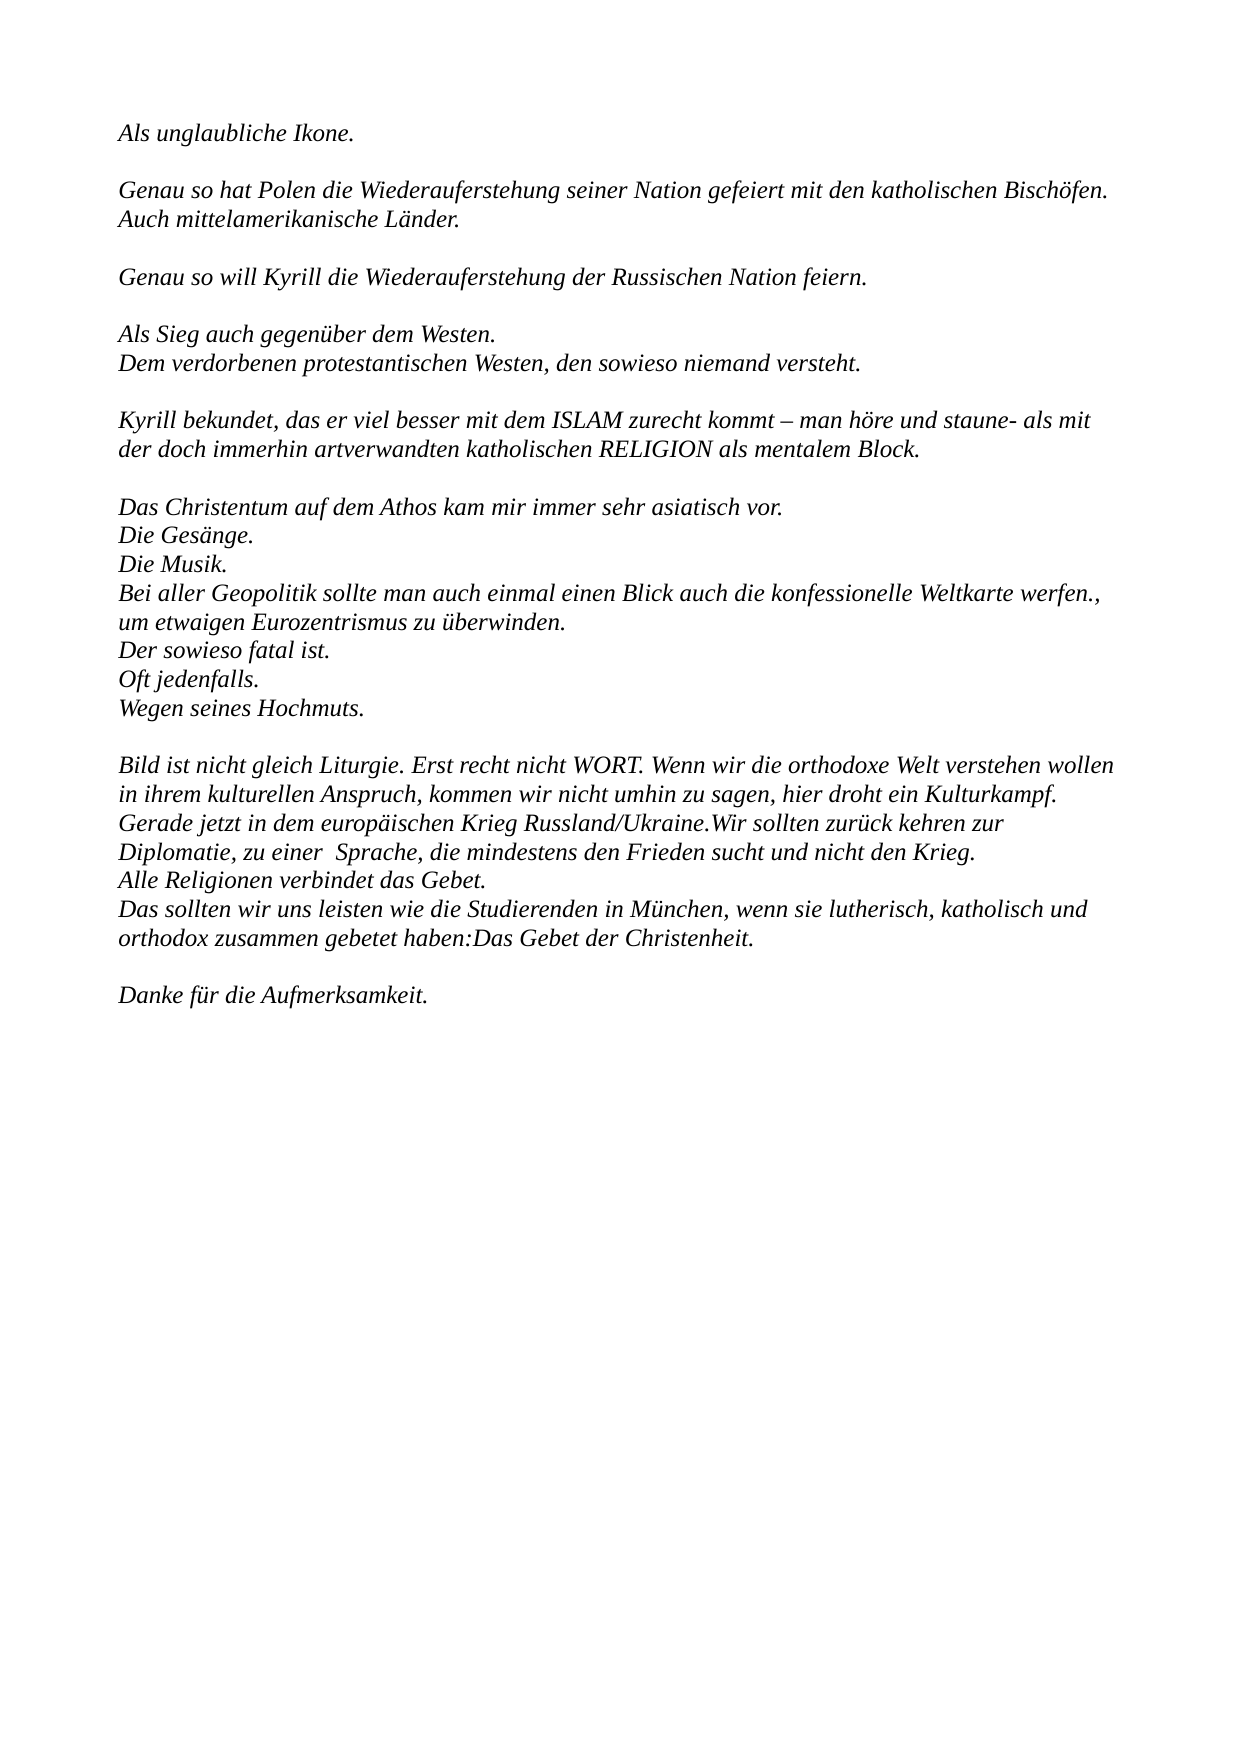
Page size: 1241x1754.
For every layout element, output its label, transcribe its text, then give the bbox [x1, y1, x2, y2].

text Genau so hat Polen die Wiederauferstehung seiner Nation gefeiert mit den katholischen Bischöfen. Auch mittelamerikanische Länder. [118, 176, 1122, 233]
text Als unglaubliche Ikone. [118, 118, 1122, 147]
text Das sollten wir uns leisten wie die Studierenden in München, wenn sie lutherisch, katholisch und orthodox zusammen gebetet haben:Das Gebet der Christenheit. [118, 894, 1122, 952]
text Kyrill bekundet, das er viel besser mit dem ISLAM zurecht kommt – man höre und staune- als mit der doch immerhin artverwandten katholischen RELIGION als mentalem Block. [118, 406, 1122, 463]
text Oft jedenfalls. [118, 664, 1122, 693]
text Die Gesänge. [118, 521, 1122, 549]
text Genau so will Kyrill die Wiederauferstehung der Russischen Nation feiern. [118, 262, 1122, 291]
text Wegen seines Hochmuts. [118, 693, 1122, 722]
text Alle Religionen verbindet das Gebet. [118, 866, 1122, 894]
text Bild ist nicht gleich Liturgie. Erst recht nicht WORT. Wenn wir die orthodoxe Welt verstehen wollen in ihrem kulturellen Anspruch, kommen wir nicht umhin zu sagen, hier droht ein Kulturkampf. Gerade jetzt in dem europäischen Krieg Russland/Ukraine.Wir sollten zurück kehren zur Diplomatie, zu einer Sprache, die mindestens den Frieden sucht und nicht den Krieg. [118, 751, 1122, 866]
text Die Musik. [118, 549, 1122, 578]
text Der sowieso fatal ist. [118, 636, 1122, 664]
text Dem verdorbenen protestantischen Westen, den sowieso niemand versteht. [118, 348, 1122, 377]
text Danke für die Aufmerksamkeit. [118, 981, 1122, 1009]
text Bei aller Geopolitik sollte man auch einmal einen Blick auch die konfessionelle Weltkarte werfen., um etwaigen Eurozentrismus zu überwinden. [118, 578, 1122, 636]
text Das Christentum auf dem Athos kam mir immer sehr asiatisch vor. [118, 492, 1122, 521]
text Als Sieg auch gegenüber dem Westen. [118, 319, 1122, 348]
